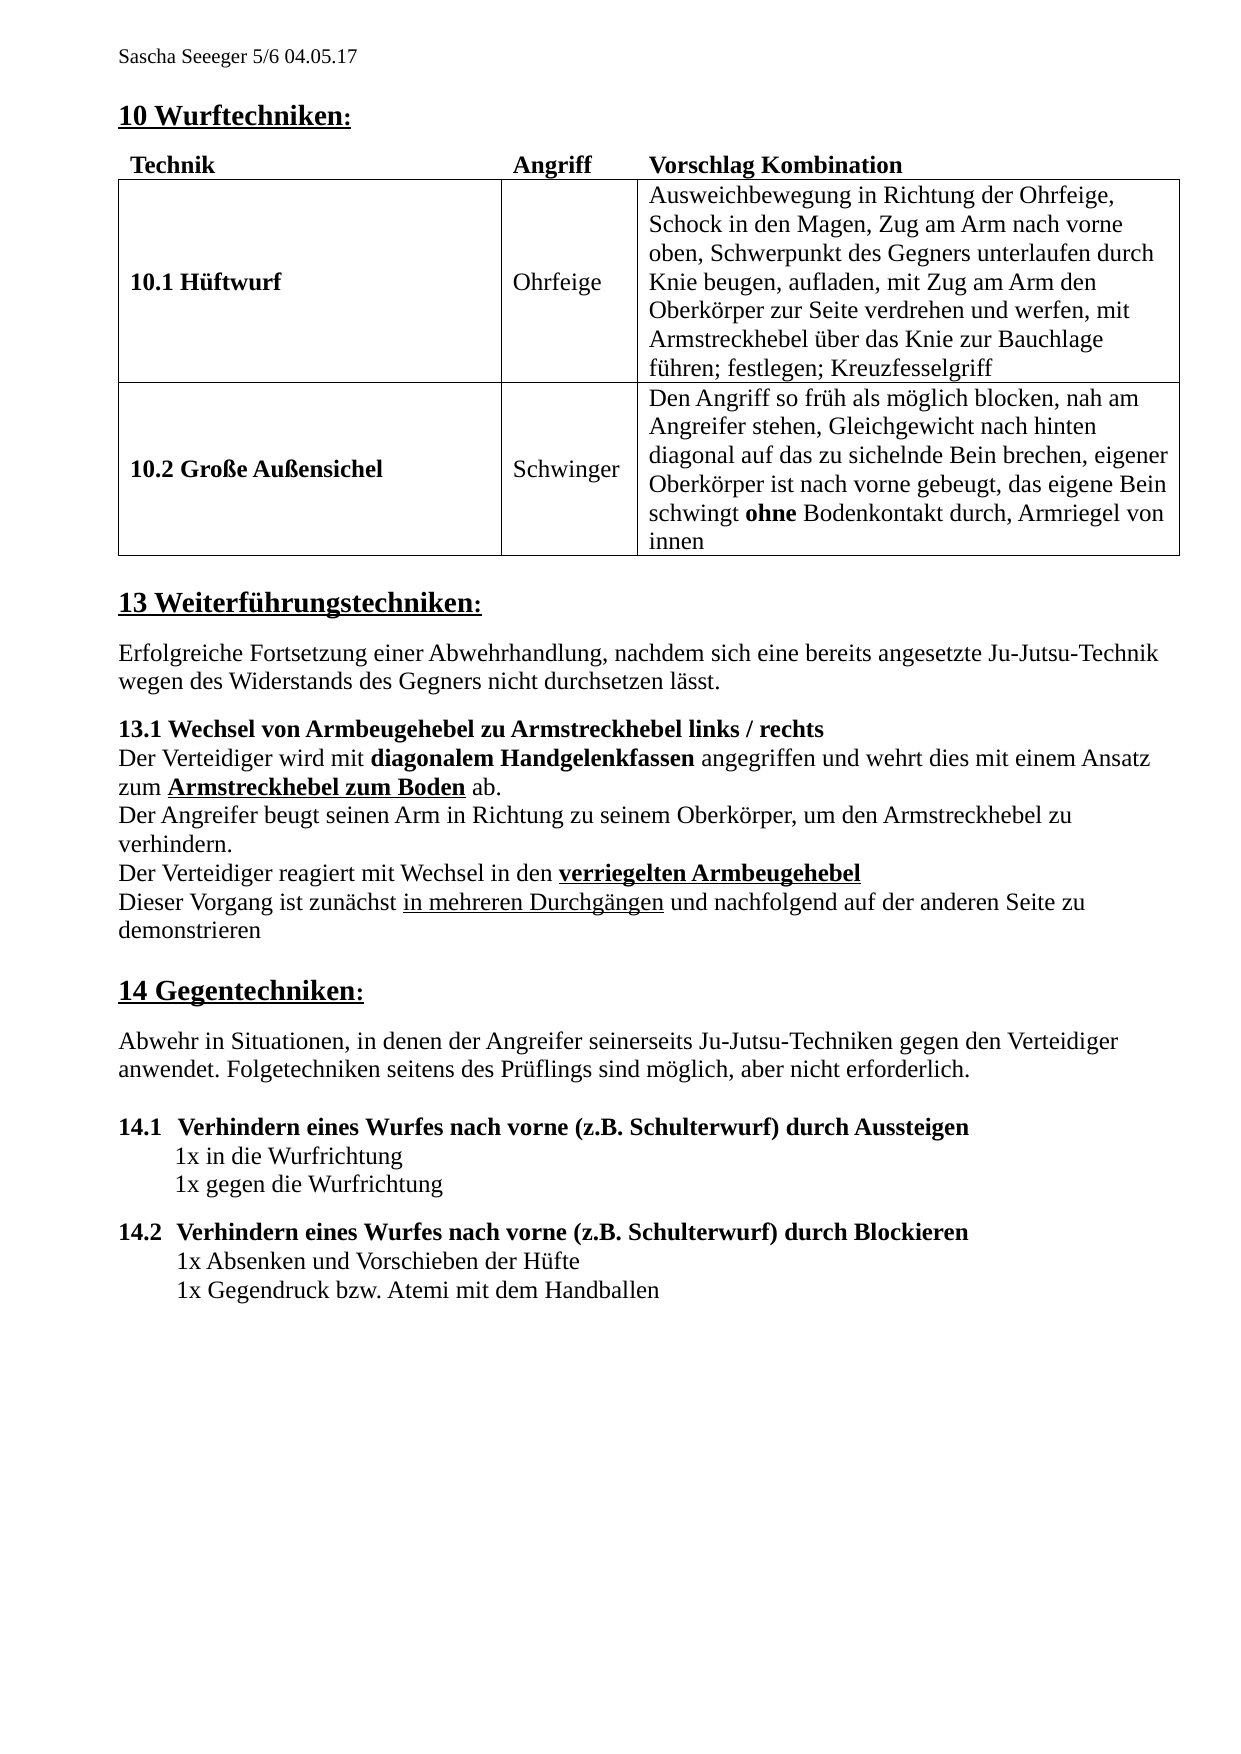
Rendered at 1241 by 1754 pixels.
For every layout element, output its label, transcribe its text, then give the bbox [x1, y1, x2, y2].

table_header Vorschlag Kombination [638, 151, 1180, 179]
text Der Angreifer beugt seinen Arm in Richtung zu seinem Oberkörper, um den Armstreckhebel zu verhindern. [118, 801, 1181, 858]
text 14 Gegentechniken: [118, 973, 1181, 1007]
table_cell 10.2 Große Außensichel [119, 383, 501, 555]
text 14.2 Verhindern eines Wurfes nach vorne (z.B. Schulterwurf) durch Blockieren [118, 1217, 1181, 1246]
text Der Verteidiger reagiert mit Wechsel in den verriegelten Armbeugehebel [118, 858, 1181, 887]
text Abwehr in Situationen, in denen der Angreifer seinerseits Ju-Jutsu-Techniken gegen den Verteidiger anwendet. Folgetechniken seitens des Prüflings sind möglich, aber nicht erforderlich. [118, 1026, 1181, 1083]
table_cell Ohrfeige [502, 180, 637, 382]
text 1x Gegendruck bzw. Atemi mit dem Handballen [118, 1275, 1181, 1304]
table_cell 10.1 Hüftwurf [119, 180, 501, 382]
text 14.1 Verhindern eines Wurfes nach vorne (z.B. Schulterwurf) durch Aussteigen [118, 1112, 1181, 1141]
text Erfolgreiche Fortsetzung einer Abwehrhandlung, nachdem sich eine bereits angesetzte Ju-Jutsu-Technik wegen des Widerstands des Gegners nicht durchsetzen lässt. [118, 638, 1181, 695]
text 13 Weiterführungstechniken: [118, 585, 1181, 618]
text 1x gegen die Wurfrichtung [118, 1169, 1181, 1198]
text 13.1 Wechsel von Armbeugehebel zu Armstreckhebel links / rechts [118, 714, 1181, 743]
table_cell Den Angriff so früh als möglich blocken, nah am Angreifer stehen, Gleichgewicht nach hinten diagonal auf das zu sichelnde Bein brechen, eigener Oberkörper ist nach vorne gebeugt, das eigene Bein schwingt ohne Bodenkontakt durch, Armriegel von innen [638, 383, 1179, 555]
text Dieser Vorgang ist zunächst in mehreren Durchgängen und nachfolgend auf der anderen Seite zu demonstrieren [118, 887, 1181, 944]
text 1x in die Wurfrichtung [118, 1141, 1181, 1169]
text 10 Wurftechniken: [118, 98, 1181, 131]
table_cell Schwinger [502, 383, 637, 555]
table_header Angriff [501, 151, 637, 179]
text 1x Absenken und Vorschieben der Hüfte [118, 1246, 1181, 1275]
text Der Verteidiger wird mit diagonalem Handgelenkfassen angegriffen und wehrt dies mit einem Ansatz zum Armstreckhebel zum Boden ab. [118, 743, 1181, 801]
table_cell Ausweichbewegung in Richtung der Ohrfeige, Schock in den Magen, Zug am Arm nach vorne oben, Schwerpunkt des Gegners unterlaufen durch Knie beugen, aufladen, mit Zug am Arm den Oberkörper zur Seite verdrehen und werfen, mit Armstreckhebel über das Knie zur Bauchlage führen; festlegen; Kreuzfesselgriff [638, 180, 1179, 382]
table_header Technik [119, 151, 501, 179]
